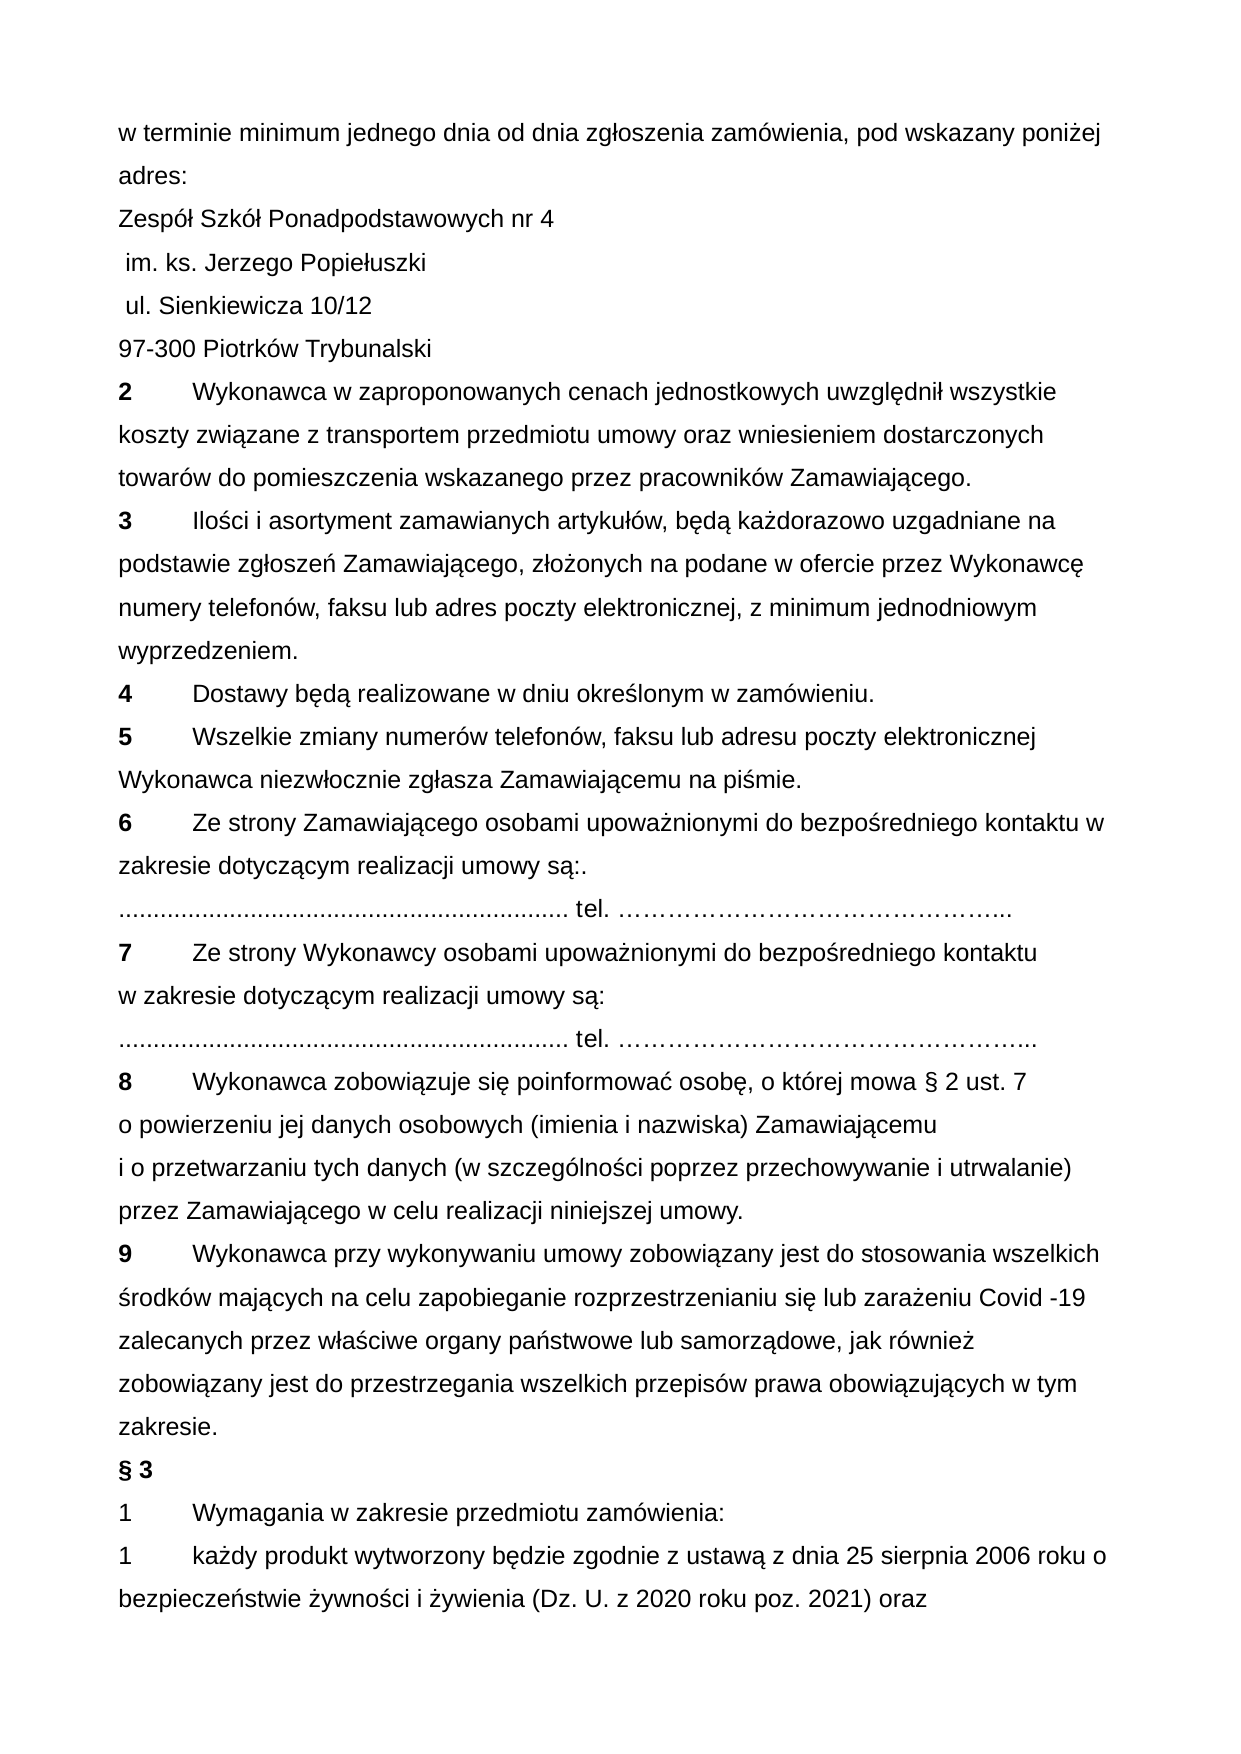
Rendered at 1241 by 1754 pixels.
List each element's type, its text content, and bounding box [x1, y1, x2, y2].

list Wykonawca w zaproponowanych cenach jednostkowych uwzględnił wszystkie koszty związane z transportem przedmiotu umowy oraz wniesieniem dostarczonych towarów do pomieszczenia wskazanego przez pracowników Zamawiającego. [118, 377, 1122, 492]
list Wszelkie zmiany numerów telefonów, faksu lub adresu poczty elektronicznej Wykonawca niezwłocznie zgłasza Zamawiającemu na piśmie. [118, 722, 1122, 794]
list Wymagania w zakresie przedmiotu zamówienia: [118, 1498, 1122, 1527]
text ul. Sienkiewicza 10/12 [118, 291, 1122, 319]
list Ze strony Wykonawcy osobami upoważnionymi do bezpośredniego kontaktu w zakresie dotyczącym realizacji umowy są: [118, 937, 1122, 1009]
list w terminie minimum jednego dnia od dnia zgłoszenia zamówienia, pod wskazany poniżej adres: [118, 118, 1122, 190]
list Wykonawca przy wykonywaniu umowy zobowiązany jest do stosowania wszelkich środków mających na celu zapobieganie rozprzestrzenianiu się lub zarażeniu Covid -19 zalecanych przez właściwe organy państwowe lub samorządowe, jak również zobowiązany jest do przestrzegania wszelkich przepisów prawa obowiązujących w tym zakresie. [118, 1239, 1122, 1441]
text im. ks. Jerzego Popiełuszki [118, 247, 1122, 276]
list każdy produkt wytworzony będzie zgodnie z ustawą z dnia 25 sierpnia 2006 roku o bezpieczeństwie żywności i żywienia (Dz. U. z 2020 roku poz. 2021) oraz [118, 1541, 1122, 1613]
text § 3 [118, 1455, 1122, 1484]
text 97-300 Piotrków Trybunalski [118, 334, 1122, 362]
text ................................................................. tel. ………………………………………... [118, 894, 1122, 923]
list Dostawy będą realizowane w dniu określonym w zamówieniu. [118, 679, 1122, 707]
list Wykonawca zobowiązuje się poinformować osobę, o której mowa § 2 ust. 7 o powierzeniu jej danych osobowych (imienia i nazwiska) Zamawiającemu i o przetwarzaniu tych danych (w szczególności poprzez przechowywanie i utrwalanie) przez Zamawiającego w celu realizacji niniejszej umowy. [118, 1067, 1122, 1225]
list Ilości i asortyment zamawianych artykułów, będą każdorazowo uzgadniane na podstawie zgłoszeń Zamawiającego, złożonych na podane w ofercie przez Wykonawcę numery telefonów, faksu lub adres poczty elektronicznej, z minimum jednodniowym wyprzedzeniem. [118, 506, 1122, 664]
list Ze strony Zamawiającego osobami upoważnionymi do bezpośredniego kontaktu w zakresie dotyczącym realizacji umowy są:. [118, 808, 1122, 880]
text ................................................................. tel. …………………………………………... [118, 1024, 1122, 1052]
text Zespół Szkół Ponadpodstawowych nr 4 [118, 204, 1122, 233]
